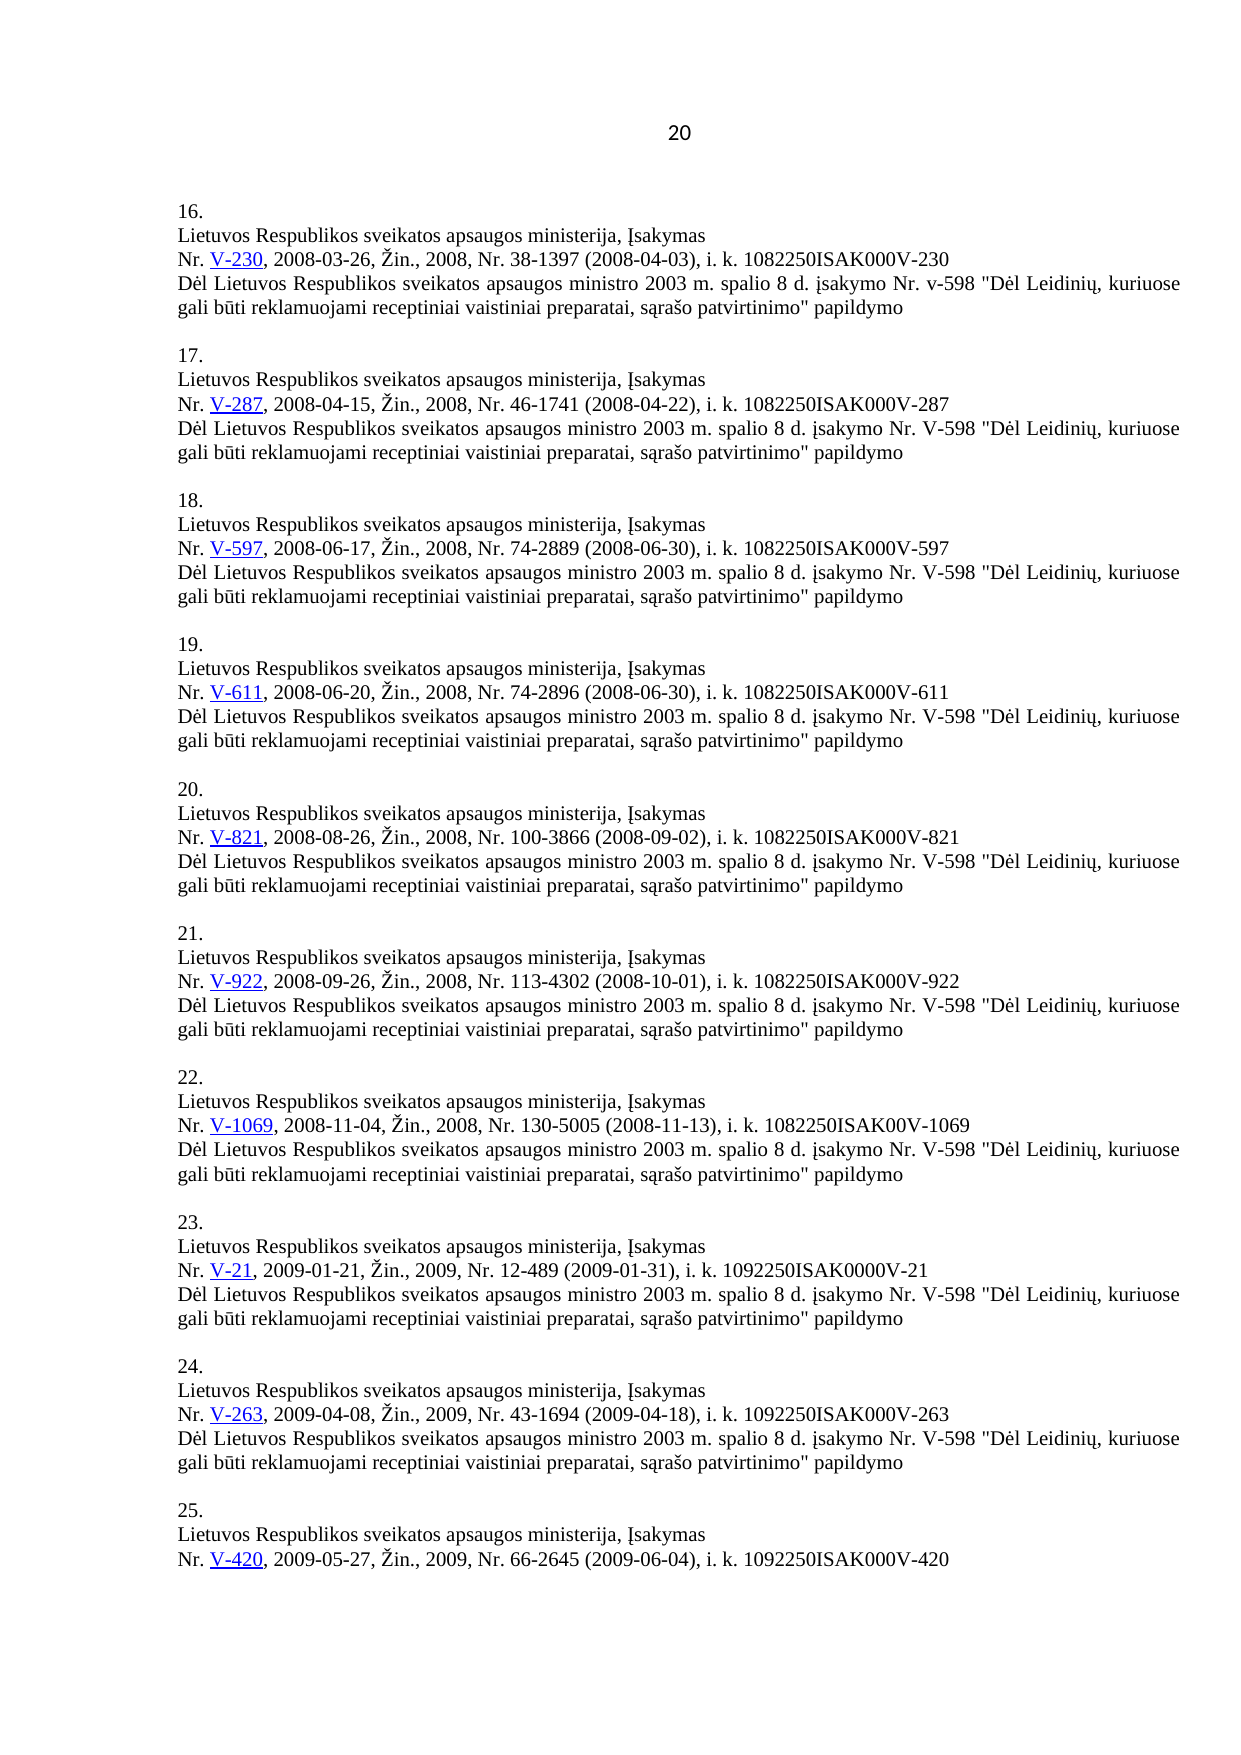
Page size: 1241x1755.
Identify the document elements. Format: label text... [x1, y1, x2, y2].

text Nr. V-287, 2008-04-15, Žin., 2008, Nr. 46-1741 (2008-04-22), i. k. 1082250ISAK000V-287 [177, 391, 1181, 416]
text Lietuvos Respublikos sveikatos apsaugos ministerija, Įsakymas [177, 1234, 1181, 1258]
text Dėl Lietuvos Respublikos sveikatos apsaugos ministro 2003 m. spalio 8 d. įsakymo Nr. V-598 "Dėl Leidinių, kuriuose gali būti reklamuojami receptiniai vaistiniai preparatai, sąrašo patvirtinimo" papildymo [177, 416, 1181, 464]
text Lietuvos Respublikos sveikatos apsaugos ministerija, Įsakymas [177, 1522, 1181, 1546]
text Lietuvos Respublikos sveikatos apsaugos ministerija, Įsakymas [177, 512, 1181, 536]
text Lietuvos Respublikos sveikatos apsaugos ministerija, Įsakymas [177, 656, 1181, 680]
text Lietuvos Respublikos sveikatos apsaugos ministerija, Įsakymas [177, 1378, 1181, 1402]
text 19. [177, 632, 1181, 656]
text 17. [177, 343, 1181, 367]
text 22. [177, 1065, 1181, 1089]
text Nr. V-21, 2009-01-21, Žin., 2009, Nr. 12-489 (2009-01-31), i. k. 1092250ISAK0000V-21 [177, 1258, 1181, 1282]
text Dėl Lietuvos Respublikos sveikatos apsaugos ministro 2003 m. spalio 8 d. įsakymo Nr. V-598 "Dėl Leidinių, kuriuose gali būti reklamuojami receptiniai vaistiniai preparatai, sąrašo patvirtinimo" papildymo [177, 560, 1181, 608]
text 21. [177, 921, 1181, 945]
text Dėl Lietuvos Respublikos sveikatos apsaugos ministro 2003 m. spalio 8 d. įsakymo Nr. V-598 "Dėl Leidinių, kuriuose gali būti reklamuojami receptiniai vaistiniai preparatai, sąrašo patvirtinimo" papildymo [177, 993, 1181, 1041]
text 25. [177, 1498, 1181, 1522]
text Lietuvos Respublikos sveikatos apsaugos ministerija, Įsakymas [177, 367, 1181, 391]
text Dėl Lietuvos Respublikos sveikatos apsaugos ministro 2003 m. spalio 8 d. įsakymo Nr. V-598 "Dėl Leidinių, kuriuose gali būti reklamuojami receptiniai vaistiniai preparatai, sąrašo patvirtinimo" papildymo [177, 704, 1181, 752]
text Dėl Lietuvos Respublikos sveikatos apsaugos ministro 2003 m. spalio 8 d. įsakymo Nr. v-598 "Dėl Leidinių, kuriuose gali būti reklamuojami receptiniai vaistiniai preparatai, sąrašo patvirtinimo" papildymo [177, 271, 1181, 319]
text 23. [177, 1209, 1181, 1234]
text Dėl Lietuvos Respublikos sveikatos apsaugos ministro 2003 m. spalio 8 d. įsakymo Nr. V-598 "Dėl Leidinių, kuriuose gali būti reklamuojami receptiniai vaistiniai preparatai, sąrašo patvirtinimo" papildymo [177, 1137, 1181, 1186]
text Nr. V-611, 2008-06-20, Žin., 2008, Nr. 74-2896 (2008-06-30), i. k. 1082250ISAK000V-611 [177, 680, 1181, 704]
text Nr. V-420, 2009-05-27, Žin., 2009, Nr. 66-2645 (2009-06-04), i. k. 1092250ISAK000V-420 [177, 1546, 1181, 1571]
text 18. [177, 488, 1181, 512]
text Nr. V-263, 2009-04-08, Žin., 2009, Nr. 43-1694 (2009-04-18), i. k. 1092250ISAK000V-263 [177, 1402, 1181, 1426]
text Nr. V-230, 2008-03-26, Žin., 2008, Nr. 38-1397 (2008-04-03), i. k. 1082250ISAK000V-230 [177, 247, 1181, 271]
text Nr. V-1069, 2008-11-04, Žin., 2008, Nr. 130-5005 (2008-11-13), i. k. 1082250ISAK00V-1069 [177, 1113, 1181, 1137]
text Lietuvos Respublikos sveikatos apsaugos ministerija, Įsakymas [177, 945, 1181, 969]
text 20. [177, 776, 1181, 801]
text Lietuvos Respublikos sveikatos apsaugos ministerija, Įsakymas [177, 801, 1181, 824]
text Nr. V-597, 2008-06-17, Žin., 2008, Nr. 74-2889 (2008-06-30), i. k. 1082250ISAK000V-597 [177, 536, 1181, 560]
text Dėl Lietuvos Respublikos sveikatos apsaugos ministro 2003 m. spalio 8 d. įsakymo Nr. V-598 "Dėl Leidinių, kuriuose gali būti reklamuojami receptiniai vaistiniai preparatai, sąrašo patvirtinimo" papildymo [177, 849, 1181, 897]
text Lietuvos Respublikos sveikatos apsaugos ministerija, Įsakymas [177, 1089, 1181, 1113]
text Lietuvos Respublikos sveikatos apsaugos ministerija, Įsakymas [177, 223, 1181, 247]
text Dėl Lietuvos Respublikos sveikatos apsaugos ministro 2003 m. spalio 8 d. įsakymo Nr. V-598 "Dėl Leidinių, kuriuose gali būti reklamuojami receptiniai vaistiniai preparatai, sąrašo patvirtinimo" papildymo [177, 1426, 1181, 1474]
text 16. [177, 199, 1181, 223]
text 24. [177, 1354, 1181, 1378]
text Nr. V-821, 2008-08-26, Žin., 2008, Nr. 100-3866 (2008-09-02), i. k. 1082250ISAK000V-821 [177, 824, 1181, 849]
text Dėl Lietuvos Respublikos sveikatos apsaugos ministro 2003 m. spalio 8 d. įsakymo Nr. V-598 "Dėl Leidinių, kuriuose gali būti reklamuojami receptiniai vaistiniai preparatai, sąrašo patvirtinimo" papildymo [177, 1282, 1181, 1330]
text Nr. V-922, 2008-09-26, Žin., 2008, Nr. 113-4302 (2008-10-01), i. k. 1082250ISAK000V-922 [177, 969, 1181, 993]
